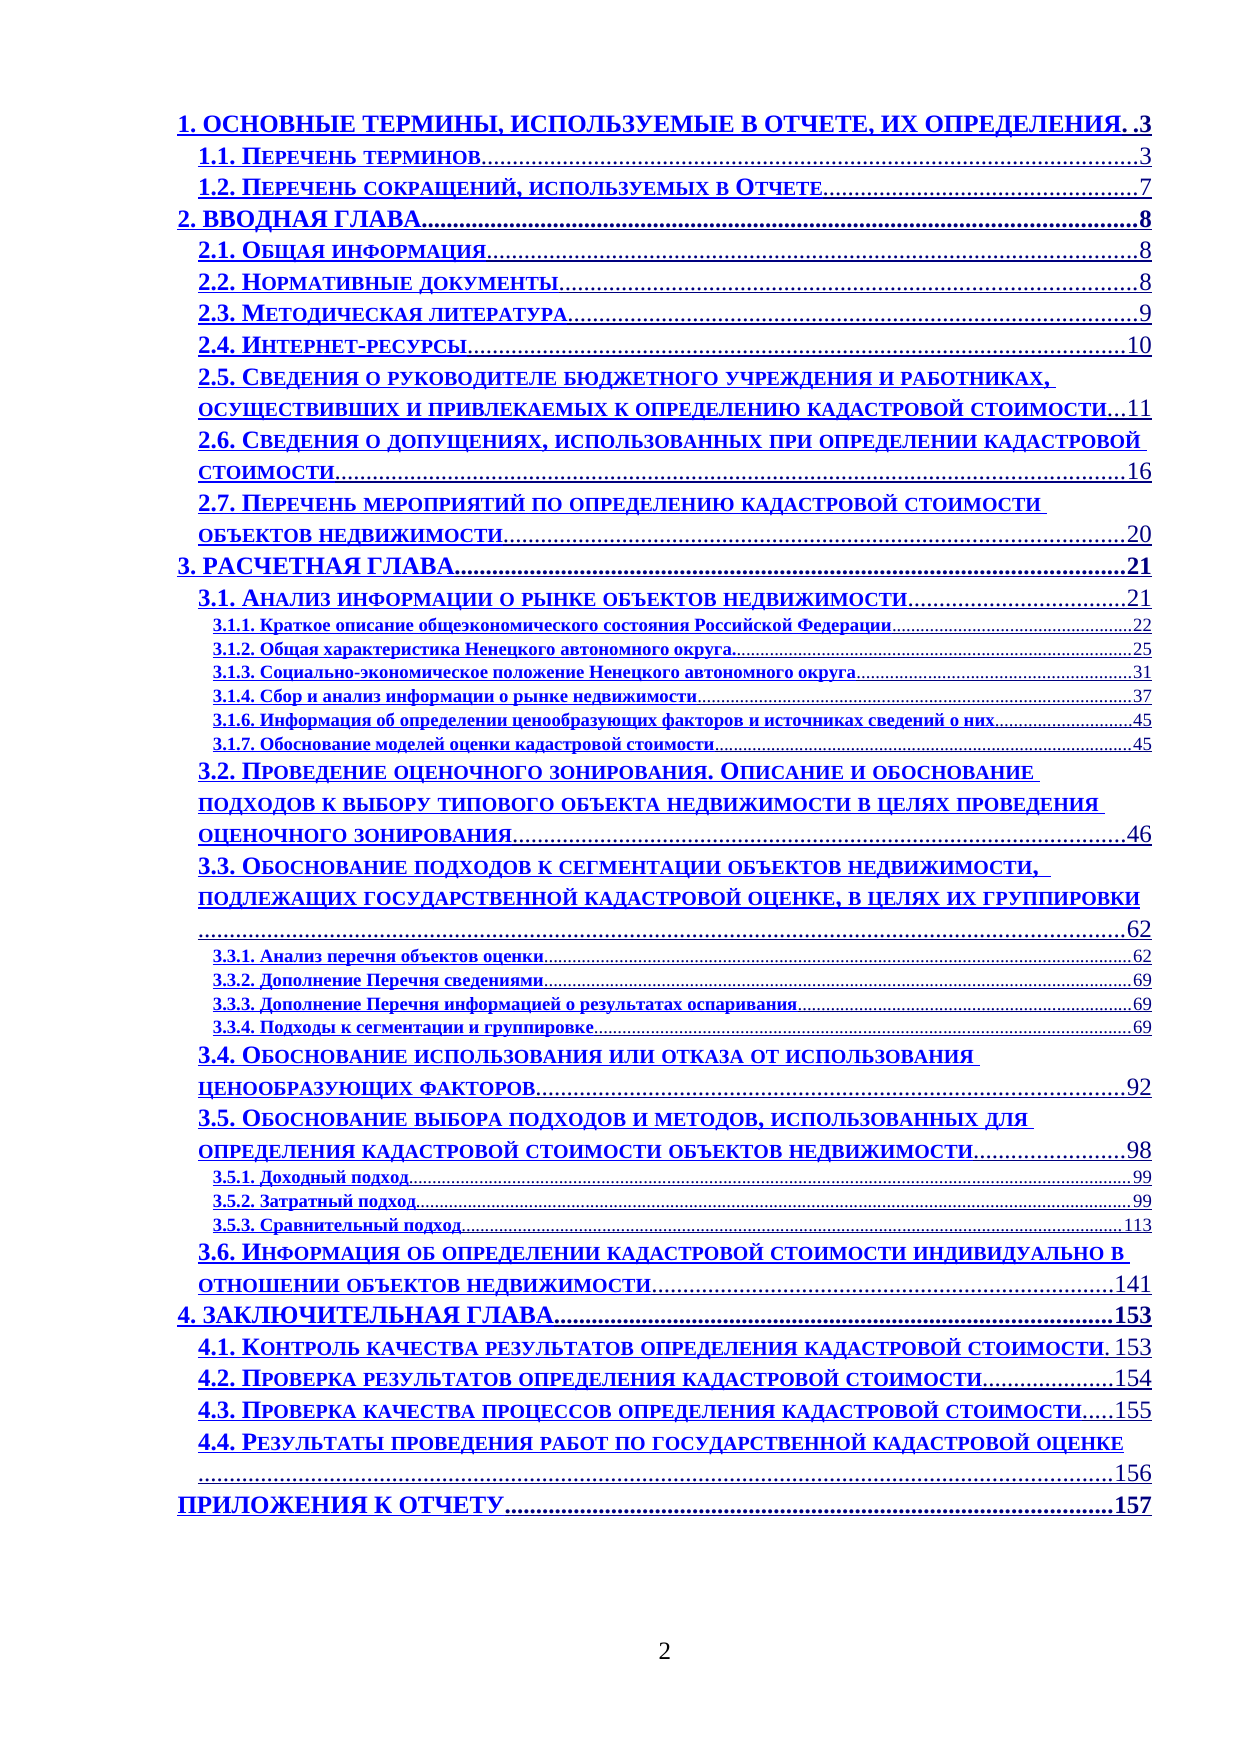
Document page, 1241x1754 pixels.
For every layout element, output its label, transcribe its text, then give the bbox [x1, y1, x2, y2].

text 3.1.4. Сбор и анализ информации о рынке недвижимости 37 [213, 685, 1152, 704]
text 3.1. Анализ информации о рынке объектов недвижимости 21 [198, 583, 1152, 608]
text 2.6. Сведения о допущениях, использованных при определении кадастровой стоимости 16 [198, 425, 1152, 481]
text 4.1. Контроль качества результатов определения кадастровой стоимости 153 [198, 1332, 1152, 1357]
text 1.2. Перечень сокращений, используемых в Отчете 7 [198, 172, 1152, 197]
text 3.3.2. Дополнение Перечня сведениями 69 [213, 969, 1152, 988]
text 3.1.6. Информация об определении ценообразующих факторов и источниках сведений о них 45 [213, 709, 1152, 727]
text 3.5.2. Затратный подход 99 [213, 1190, 1152, 1209]
text 3.5.3. Сравнительный подход 113 [213, 1213, 1152, 1232]
text 2.4. Интернет-ресурсы 10 [198, 330, 1152, 355]
text 4.4. Результаты проведения работ по государственной кадастровой оценке 156 [198, 1427, 1152, 1483]
text 3.1.2. Общая характеристика Ненецкого автономного округа. 25 [213, 638, 1152, 657]
text 1. ОСНОВНЫЕ ТЕРМИНЫ, ИСПОЛЬЗУЕМЫЕ В ОТЧЕТЕ, ИХ ОПРЕДЕЛЕНИЯ 3 [177, 109, 1152, 134]
text 4. ЗАКЛЮЧИТЕЛЬНАЯ ГЛАВА 153 [177, 1300, 1152, 1325]
text 3.3.1. Анализ перечня объектов оценки 62 [213, 945, 1152, 964]
text ПРИЛОЖЕНИЯ К ОТЧЕТУ 157 [177, 1490, 1152, 1515]
text 2.2. Нормативные документы 8 [198, 267, 1152, 292]
text 4.2. Проверка результатов определения кадастровой стоимости 154 [198, 1363, 1152, 1388]
text 4.3. Проверка качества процессов определения кадастровой стоимости 155 [198, 1395, 1152, 1420]
text 3.5.1. Доходный подход 99 [213, 1166, 1152, 1185]
text 3. РАСЧЕТНАЯ ГЛАВА 21 [177, 551, 1152, 576]
text 3.3. Обоснование подходов к сегментации объектов недвижимости, подлежащих государственной кадастровой оценке, в целях их группировки 62 [198, 851, 1152, 939]
text 3.3.4. Подходы к сегментации и группировке 69 [213, 1016, 1152, 1035]
text 3.1.3. Социально-экономическое положение Ненецкого автономного округа 31 [213, 661, 1152, 680]
text 3.3.3. Дополнение Перечня информацией о результатах оспаривания 69 [213, 993, 1152, 1011]
text 2.5. Сведения о руководителе бюджетного учреждения и работниках, осуществивших и привлекаемых к определению кадастровой стоимости 11 [198, 362, 1152, 418]
text 2.3. Методическая литература 9 [198, 298, 1152, 323]
text 3.4. Обоснование использования или отказа от использования ценообразующих факторов 92 [198, 1040, 1152, 1097]
text 1.1. Перечень терминов 3 [198, 141, 1152, 166]
text 2.1. Общая информация 8 [198, 235, 1152, 260]
text 2. ВВОДНАЯ ГЛАВА 8 [177, 204, 1152, 229]
text 2.7. Перечень мероприятий по определению кадастровой стоимости объектов недвижимости 20 [198, 488, 1152, 544]
text 3.5. Обоснование выбора подходов и методов, использованных для определения кадастровой стоимости объектов недвижимости 98 [198, 1103, 1152, 1160]
text 3.6. Информация об определении кадастровой стоимости индивидуально в отношении объектов недвижимости 141 [198, 1237, 1152, 1294]
text 3.1.7. Обоснование моделей оценки кадастровой стоимости 45 [213, 732, 1152, 751]
text 3.2. Проведение оценочного зонирования. Описание и обоснование подходов к выбору типового объекта недвижимости в целях проведения оценочного зонирования 46 [198, 756, 1152, 844]
text 3.1.1. Краткое описание общеэкономического состояния Российской Федерации 22 [213, 614, 1152, 633]
